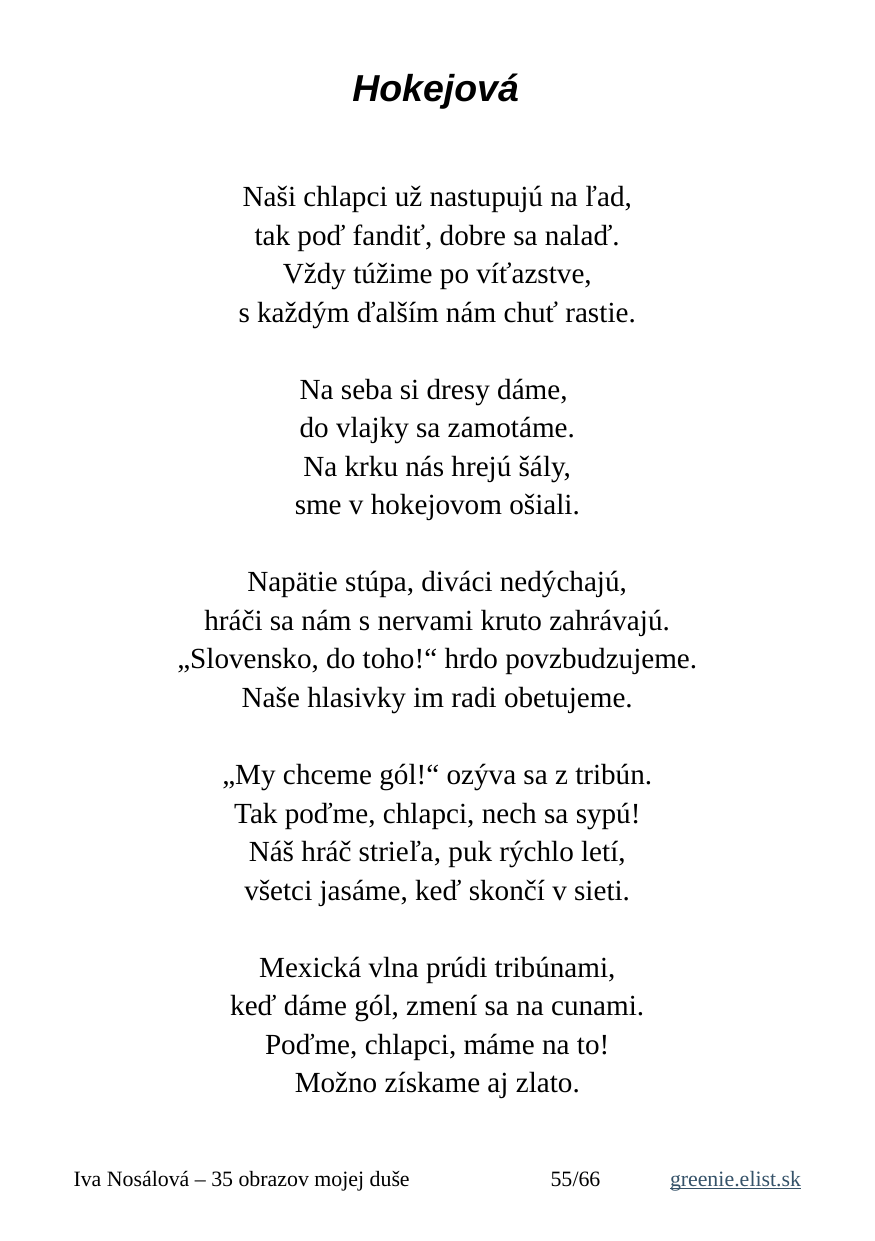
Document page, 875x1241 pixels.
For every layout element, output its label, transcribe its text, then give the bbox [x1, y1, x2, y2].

text Poďme, chlapci, máme na to! [41, 1027, 833, 1061]
text do vlajky sa zamotáme. [41, 410, 833, 444]
text Napätie stúpa, diváci nedýchajú, [41, 564, 833, 598]
text hráči sa nám s nervami kruto zahrávajú. [41, 603, 833, 637]
text tak poď fandiť, dobre sa nalaď. [41, 218, 833, 251]
text „My chceme gól!“ ozýva sa z tribún. [41, 757, 833, 791]
text s každým ďalším nám chuť rastie. [41, 295, 833, 328]
text Na krku nás hrejú šály, [41, 449, 833, 482]
subtitle Hokejová [41, 66, 833, 109]
text Naše hlasivky im radi obetujeme. [41, 680, 833, 714]
text Možno získame aj zlato. [41, 1066, 833, 1099]
text Náš hráč strieľa, puk rýchlo letí, [41, 834, 833, 868]
text keď dáme gól, zmení sa na cunami. [41, 988, 833, 1022]
text Tak poďme, chlapci, nech sa sypú! [41, 796, 833, 829]
text „Slovensko, do toho!“ hrdo povzbudzujeme. [41, 642, 833, 675]
text sme v hokejovom ošiali. [41, 487, 833, 521]
text všetci jasáme, keď skončí v sieti. [41, 873, 833, 906]
text Naši chlapci už nastupujú na ľad, [41, 179, 833, 213]
text Na seba si dresy dáme, [41, 372, 833, 405]
text Vždy túžime po víťazstve, [41, 256, 833, 290]
text Mexická vlna prúdi tribúnami, [41, 950, 833, 983]
